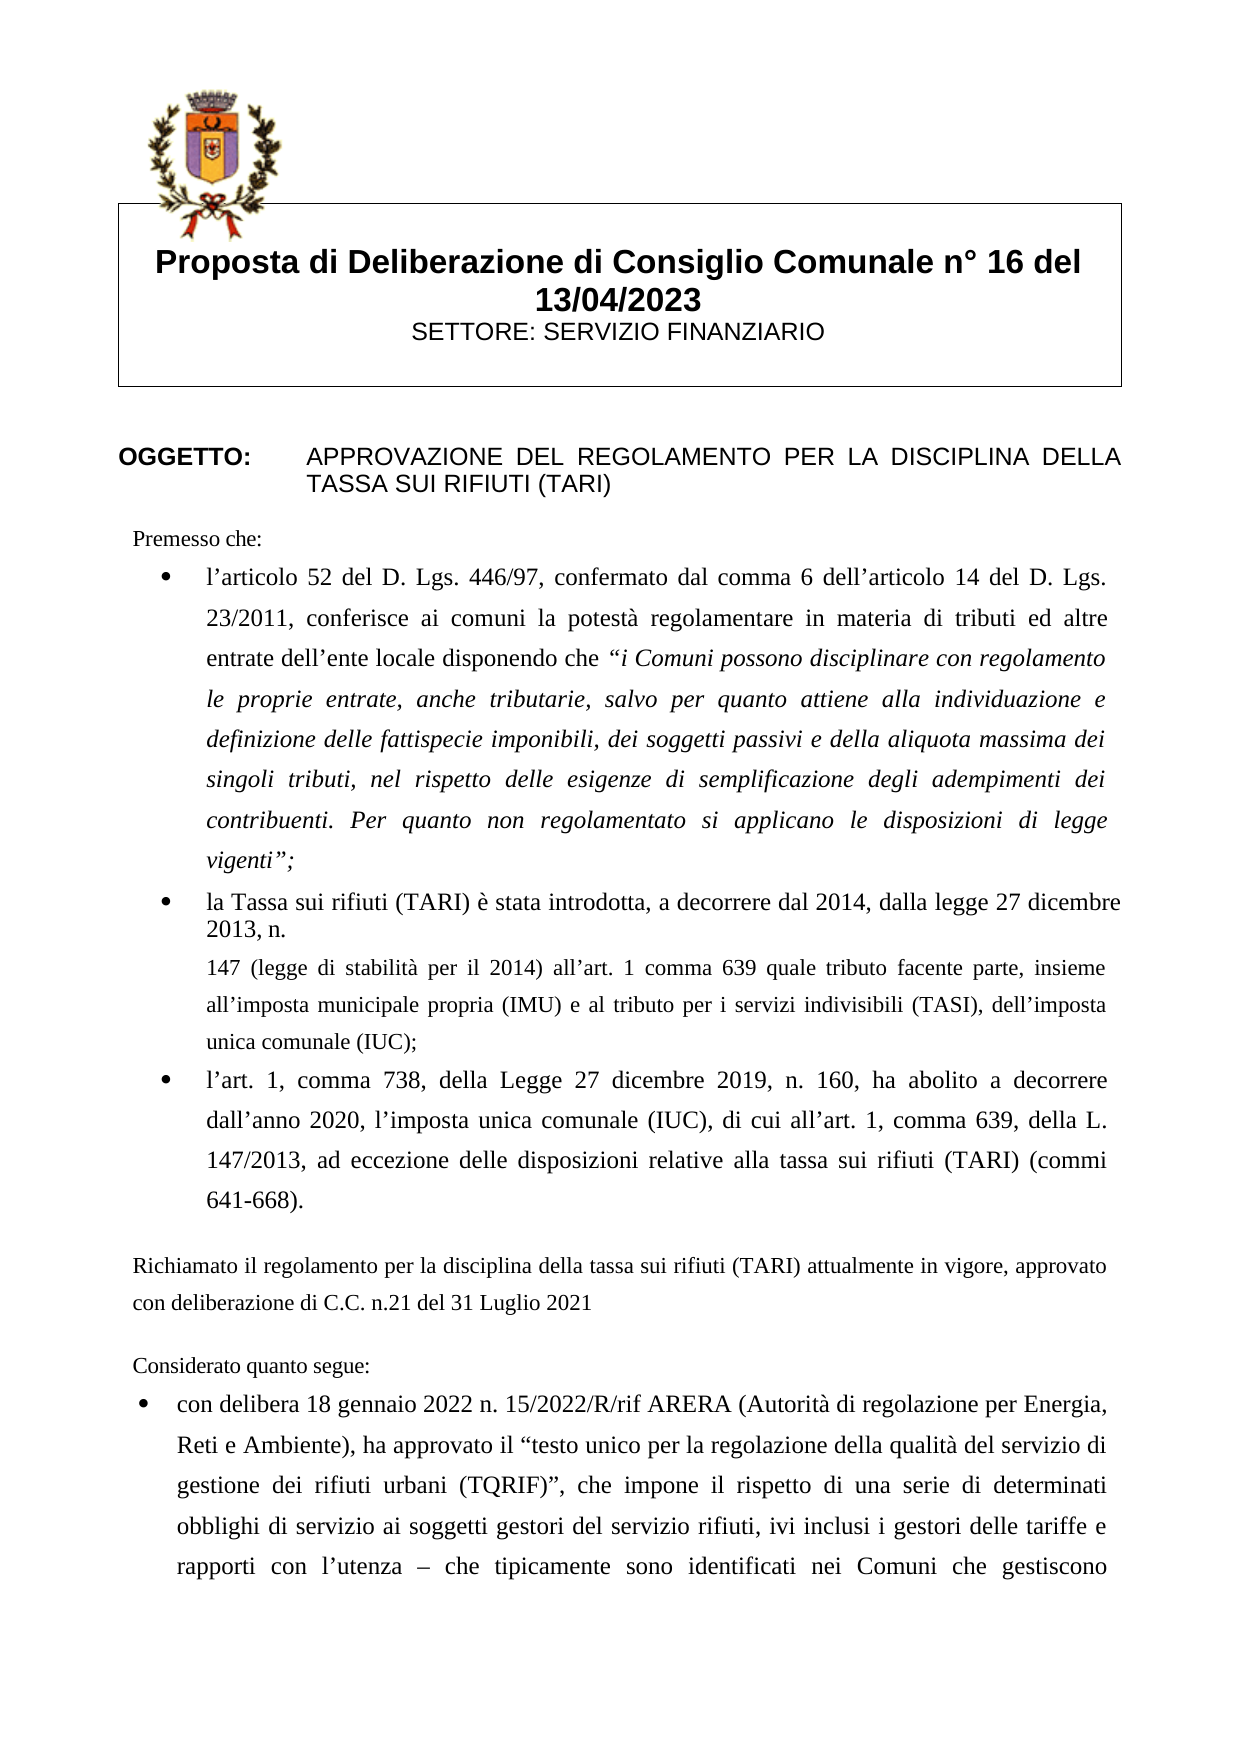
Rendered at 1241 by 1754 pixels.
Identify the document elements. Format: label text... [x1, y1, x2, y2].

text Richiamato il regolamento per la disciplina della tassa sui rifiuti (TARI) attualmente in vigore, approvato con deliberazione di C.C. n.21 del 31 Luglio 2021 [132, 1253, 1108, 1315]
table_header OGGETTO: [107, 443, 295, 498]
list l’articolo 52 del D. Lgs. 446/97, confermato dal comma 6 dell’articolo 14 del D. Lgs. 23/2011, conferisce ai comuni la potestà regolamentare in materia di tributi ed altre entrate dell’ente locale disponendo che “i Comuni possono disciplinare con regolamento le proprie entrate, anche tributarie, salvo per quanto attiene alla individuazione e definizione delle fattispecie imponibili, dei soggetti passivi e della aliquota massima dei singoli tributi, nel rispetto delle esigenze di semplificazione degli adempimenti dei contribuenti. Per quanto non regolamentato si applicano le disposizioni di legge vigenti”; [162, 563, 1108, 874]
list l’art. 1, comma 738, della Legge 27 dicembre 2019, n. 160, ha abolito a decorrere dall’anno 2020, l’imposta unica comunale (IUC), di cui all’art. 1, comma 639, della L. 147/2013, ad eccezione delle disposizioni relative alla tassa sui rifiuti (TARI) (commi 641-668). [162, 1066, 1108, 1214]
text SETTORE: SERVIZIO FINANZIARIO [119, 315, 1121, 346]
text Considerato quanto segue: [132, 1353, 1122, 1379]
text 147 (legge di stabilità per il 2014) all’art. 1 comma 639 quale tributo facente parte, insieme all’imposta municipale propria (IMU) e al tributo per i servizi indivisibili (TASI), dell’imposta unica comunale (IUC); [206, 955, 1108, 1054]
list la Tassa sui rifiuti (TARI) è stata introdotta, a decorrere dal 2014, dalla legge 27 dicembre 2013, n. [162, 888, 1122, 943]
list con delibera 18 gennaio 2022 n. 15/2022/R/rif ARERA (Autorità di regolazione per Energia, Reti e Ambiente), ha approvato il “testo unico per la regolazione della qualità del servizio di gestione dei rifiuti urbani (TQRIF)”, che impone il rispetto di una serie di determinati obblighi di servizio ai soggetti gestori del servizio rifiuti, ivi inclusi i gestori delle tariffe e rapporti con l’utenza – che tipicamente sono identificati nei Comuni che gestiscono [139, 1391, 1109, 1580]
picture [147, 88, 284, 242]
text Premesso che: [132, 526, 1122, 552]
text Proposta di Deliberazione di Consiglio Comunale n° 16 del 13/04/2023 [119, 241, 1121, 315]
table_header APPROVAZIONE DEL REGOLAMENTO PER LA DISCIPLINA DELLA TASSA SUI RIFIUTI (TARI) [295, 443, 1133, 498]
